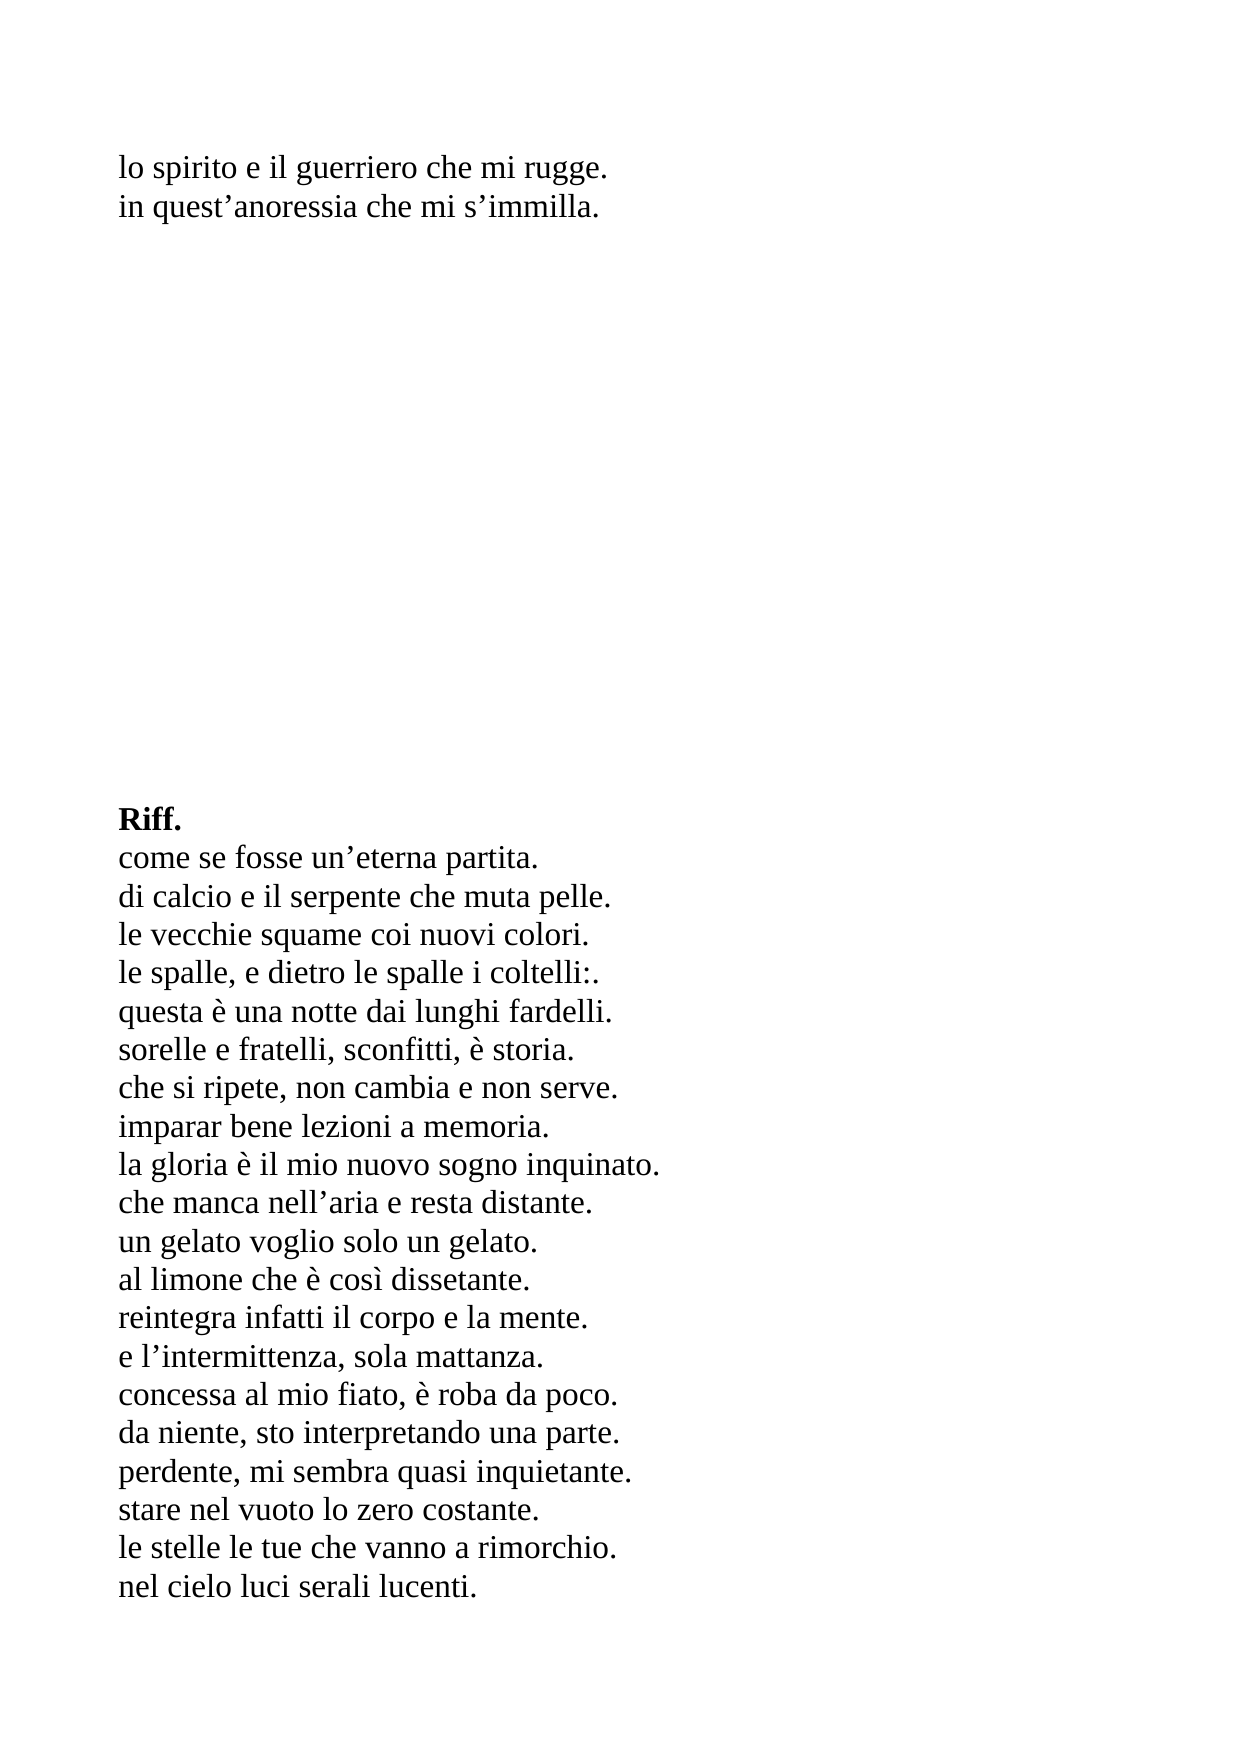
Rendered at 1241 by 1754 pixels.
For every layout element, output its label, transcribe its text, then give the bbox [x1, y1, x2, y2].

text in quest’anoressia che mi s’immilla. [118, 186, 1122, 224]
text stare nel vuoto lo zero costante. [118, 1489, 1122, 1528]
text imparar bene lezioni a memoria. [118, 1106, 1122, 1144]
text che manca nell’aria e resta distante. [118, 1183, 1122, 1221]
text da niente, sto interpretando una parte. [118, 1413, 1122, 1451]
text nel cielo luci serali lucenti. [118, 1566, 1122, 1604]
text concessa al mio fiato, è roba da poco. [118, 1374, 1122, 1413]
text che si ripete, non cambia e non serve. [118, 1068, 1122, 1106]
text le stelle le tue che vanno a rimorchio. [118, 1528, 1122, 1566]
text le vecchie squame coi nuovi colori. [118, 914, 1122, 953]
text Riff. [118, 799, 1122, 838]
text questa è una notte dai lunghi fardelli. [118, 991, 1122, 1029]
text al limone che è così dissetante. [118, 1259, 1122, 1298]
text lo spirito e il guerriero che mi rugge. [118, 148, 1122, 186]
text e l’intermittenza, sola mattanza. [118, 1336, 1122, 1374]
text come se fosse un’eterna partita. [118, 838, 1122, 876]
text perdente, mi sembra quasi inquietante. [118, 1451, 1122, 1489]
text reintegra infatti il corpo e la mente. [118, 1298, 1122, 1336]
text la gloria è il mio nuovo sogno inquinato. [118, 1144, 1122, 1183]
text un gelato voglio solo un gelato. [118, 1221, 1122, 1259]
text di calcio e il serpente che muta pelle. [118, 876, 1122, 914]
text sorelle e fratelli, sconfitti, è storia. [118, 1029, 1122, 1068]
text le spalle, e dietro le spalle i coltelli:. [118, 953, 1122, 991]
